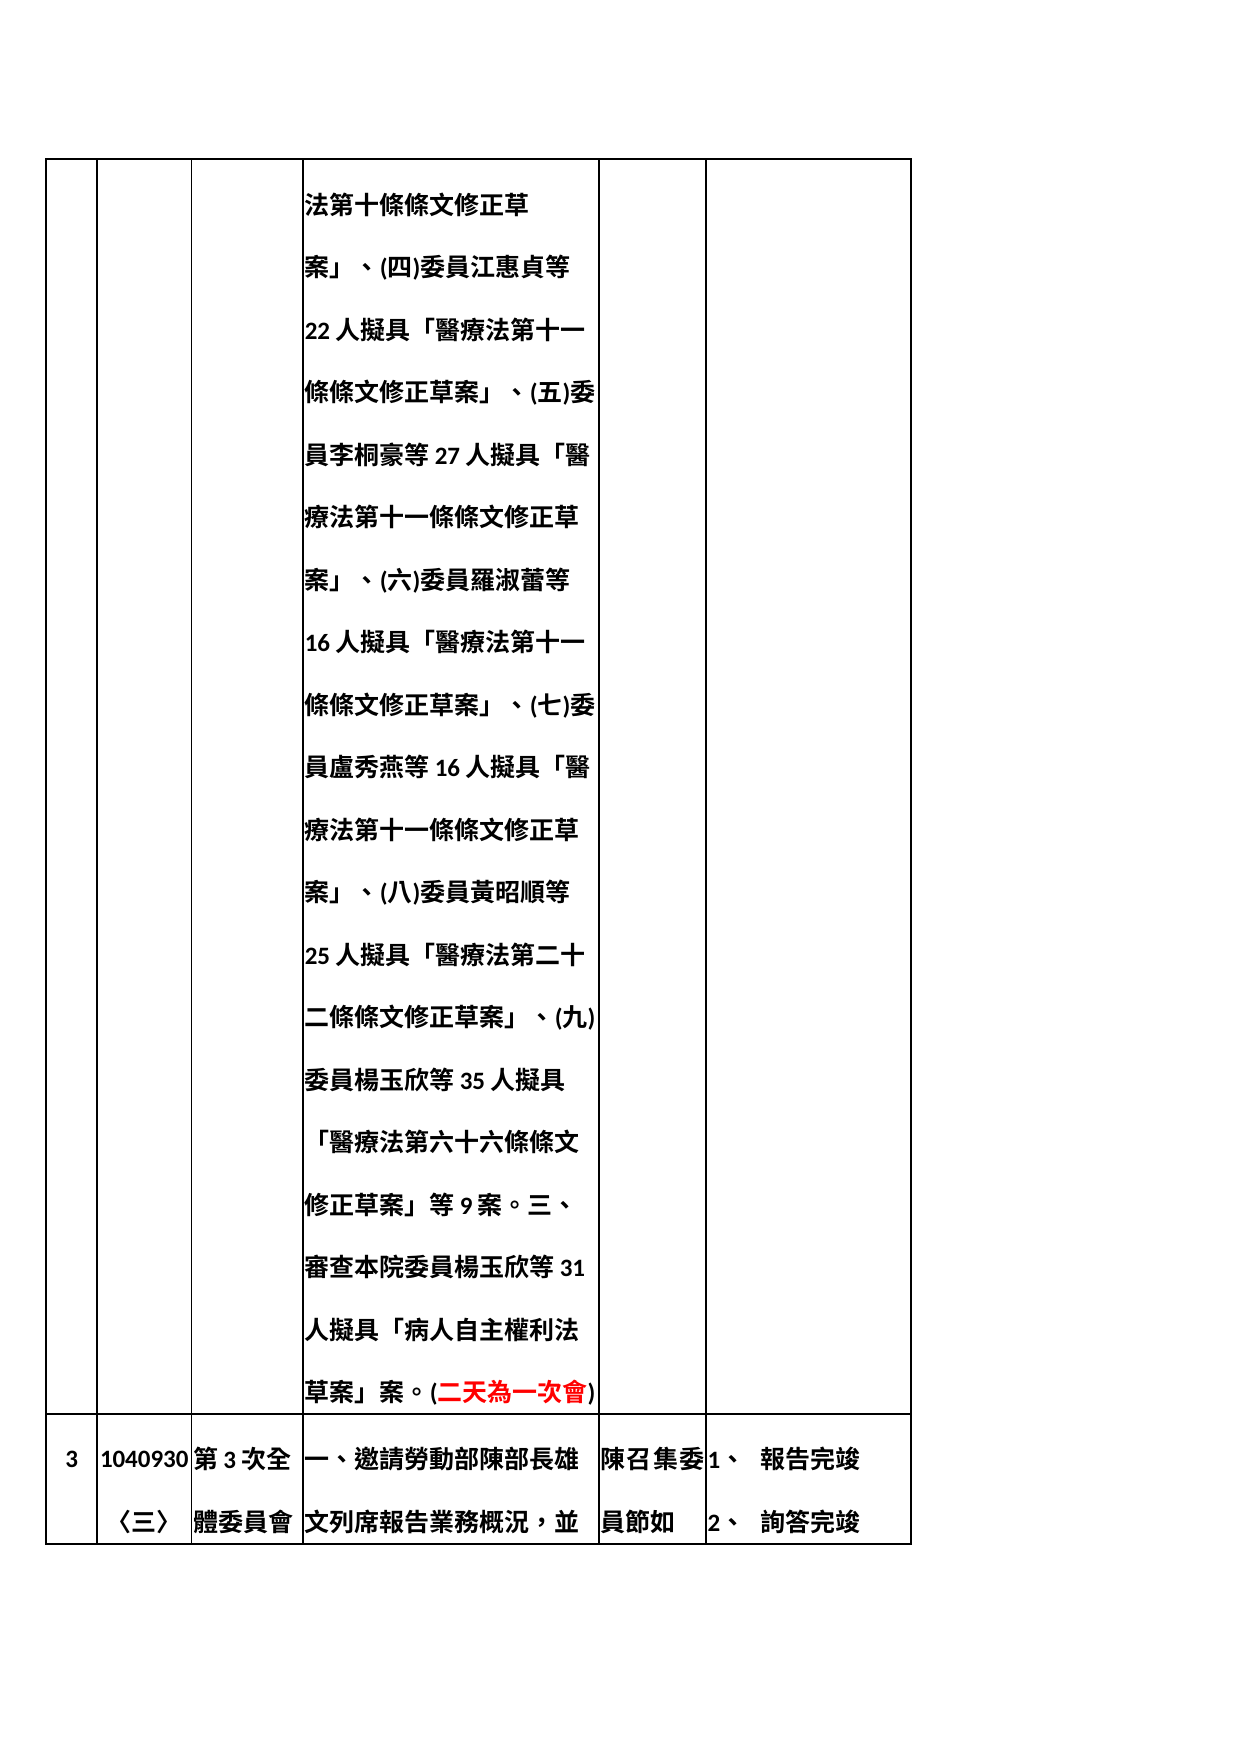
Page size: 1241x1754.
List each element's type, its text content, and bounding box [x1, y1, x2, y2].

table_cell 一、邀請勞動部陳部長雄文列席報告業務概況，並 [304, 1415, 598, 1543]
table_cell 陳召集委員節如 [600, 1415, 705, 1543]
table_cell 3 [47, 1415, 96, 1543]
table_cell 第3次全體委員會 [192, 1415, 302, 1543]
table_cell [707, 160, 910, 1413]
table_cell [600, 160, 705, 1413]
table_cell 報告完竣 詢答完竣 三、報告完竣 [707, 1415, 910, 1543]
table_cell [98, 160, 191, 1413]
table_cell 1040930 〈三〉 [98, 1415, 191, 1543]
table_cell [47, 160, 96, 1413]
table_cell 法第十條條文修正草案」、(四)委員江惠貞等22人擬具「醫療法第十一條條文修正草案」、(五)委員李桐豪等27人擬具「醫療法第十一條條文修正草案」、(六)委員羅淑蕾等16人擬具「醫療法第十一條條文修正草案」、(七)委員盧秀燕等16人擬具「醫療法第十一條條文修正草案」、(八)委員黃昭順等25人擬具「醫療法第二十二條條文修正草案」、(九)委員楊玉欣等35人擬具「醫療法第六十六條條文修正草案」等9案。三、審查本院委員楊玉欣等31人擬具「病人自主權利法草案」案。(二天為一次會) [304, 160, 598, 1413]
table_cell [192, 160, 302, 1413]
